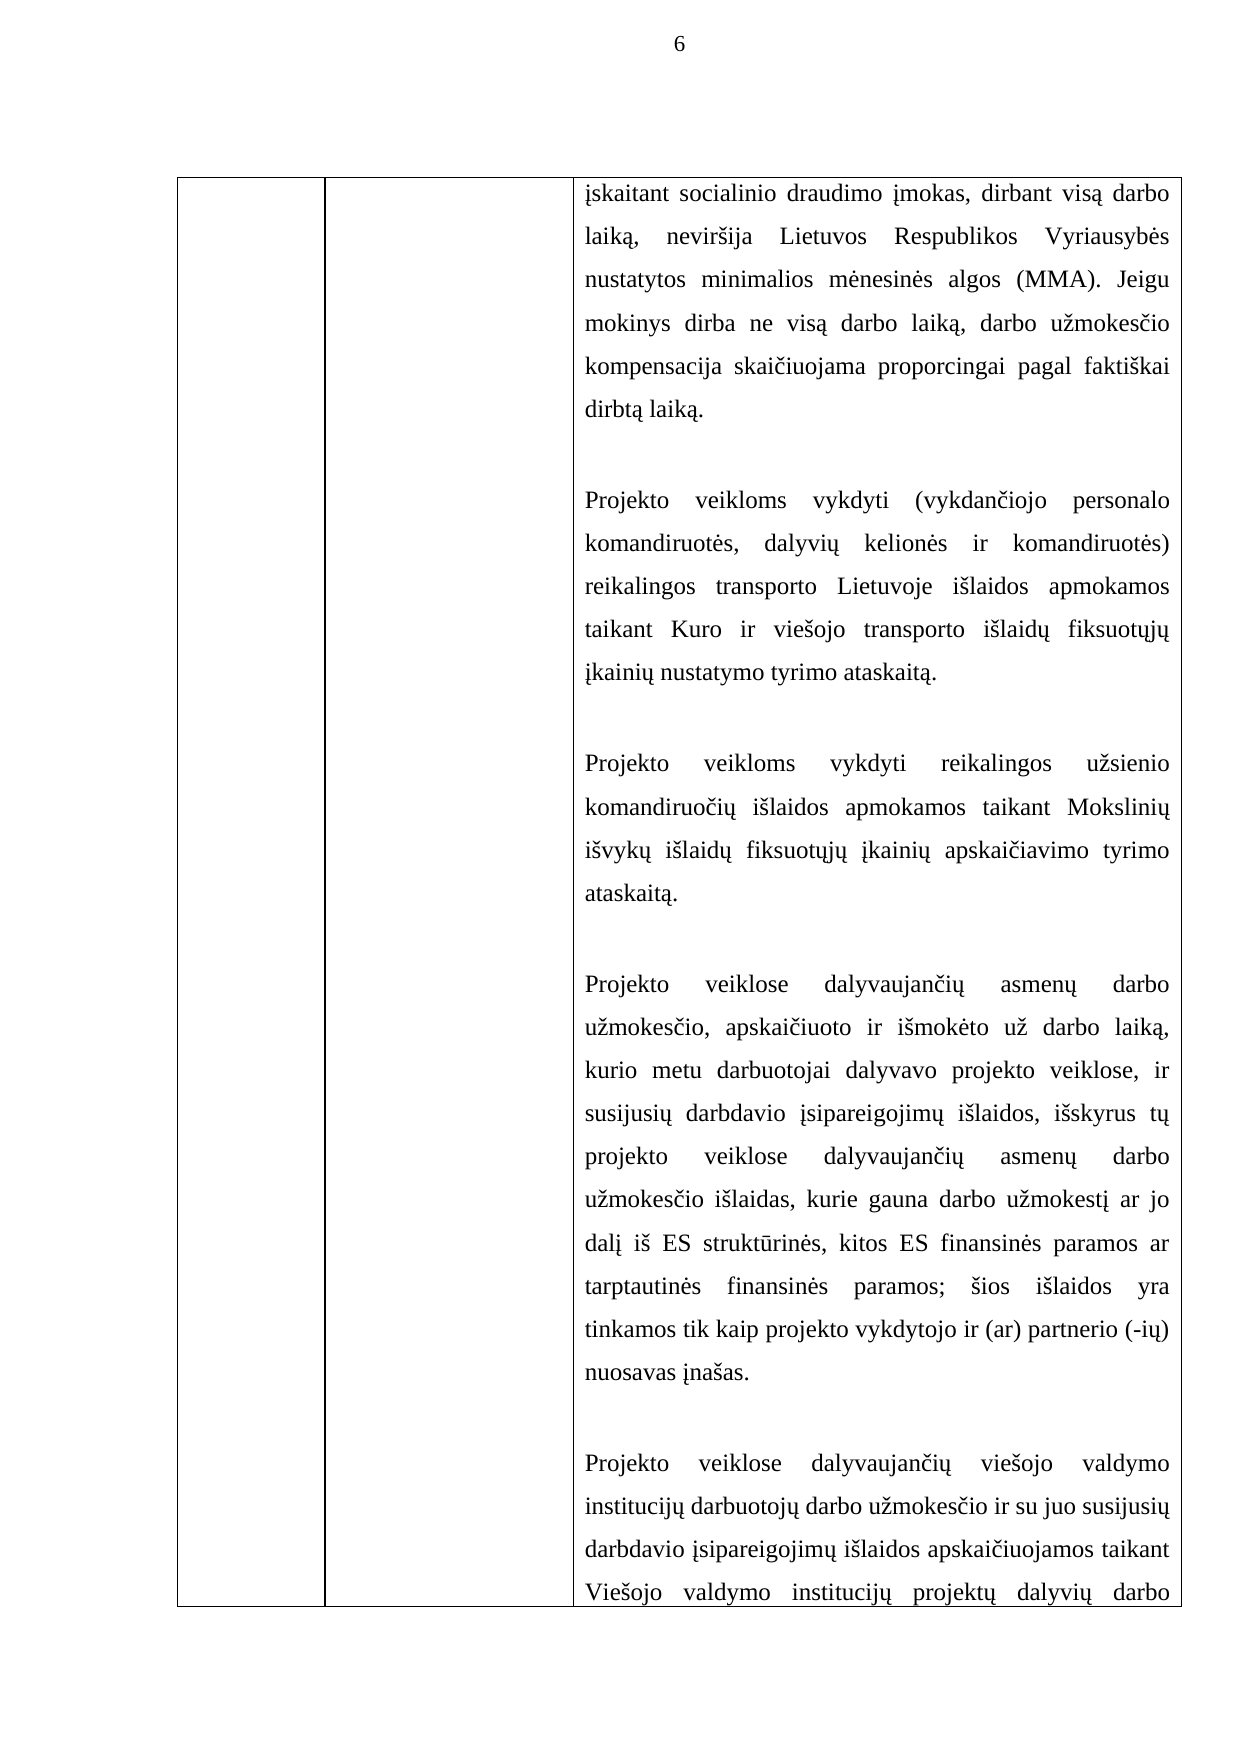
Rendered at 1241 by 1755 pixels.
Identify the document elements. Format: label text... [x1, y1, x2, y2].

table_cell [326, 178, 573, 1606]
table_cell įskaitant socialinio draudimo įmokas, dirbant visą darbo laiką, neviršija Lietuvos Respublikos Vyriausybės nustatytos minimalios mėnesinės algos (MMA). Jeigu mokinys dirba ne visą darbo laiką, darbo užmokesčio kompensacija skaičiuojama proporcingai pagal faktiškai dirbtą laiką. Projekto veikloms vykdyti (vykdančiojo personalo komandiruotės, dalyvių kelionės ir komandiruotės) reikalingos transporto Lietuvoje išlaidos apmokamos taikant Kuro ir viešojo transporto išlaidų fiksuotųjų įkainių nustatymo tyrimo ataskaitą. Projekto veikloms vykdyti reikalingos užsienio komandiruočių išlaidos apmokamos taikant Mokslinių išvykų išlaidų fiksuotųjų įkainių apskaičiavimo tyrimo ataskaitą. Projekto veiklose dalyvaujančių asmenų darbo užmokesčio, apskaičiuoto ir išmokėto už darbo laiką, kurio metu darbuotojai dalyvavo projekto veiklose, ir susijusių darbdavio įsipareigojimų išlaidos, išskyrus tų projekto veiklose dalyvaujančių asmenų darbo užmokesčio išlaidas, kurie gauna darbo užmokestį ar jo dalį iš ES struktūrinės, kitos ES finansinės paramos ar tarptautinės finansinės paramos; šios išlaidos yra tinkamos tik kaip projekto vykdytojo ir (ar) partnerio (-ių) nuosavas įnašas. Projekto veiklose dalyvaujančių viešojo valdymo institucijų darbuotojų darbo užmokesčio ir su juo susijusių darbdavio įsipareigojimų išlaidos apskaičiuojamos taikant Viešojo valdymo institucijų projektų dalyvių darbo [574, 178, 1181, 1606]
table_cell [178, 178, 324, 1606]
